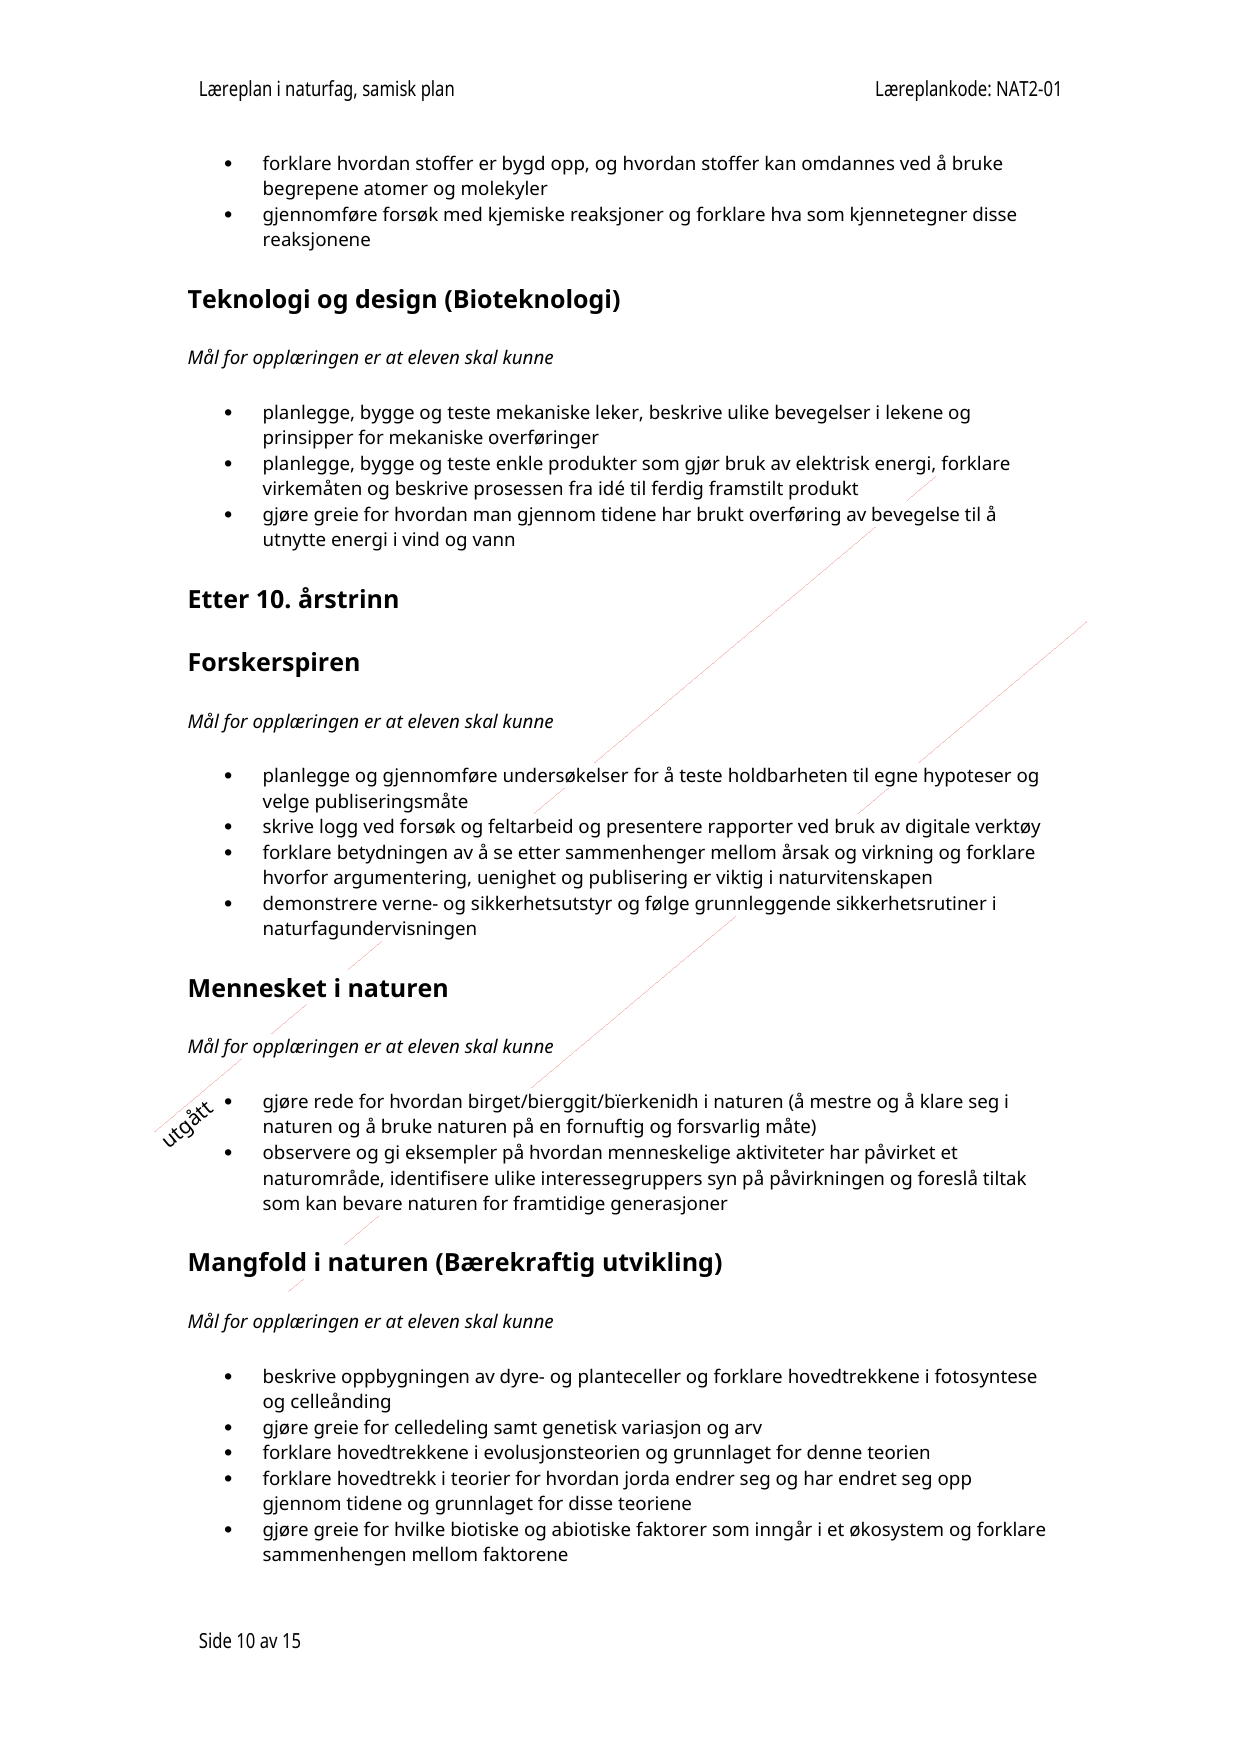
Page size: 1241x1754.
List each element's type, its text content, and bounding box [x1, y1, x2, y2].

list gjøre rede for hvordan birget/bierggit/bïerkenidh i naturen (å mestre og å klare seg i naturen og å bruke naturen på en fornuftig og forsvarlig måte) [817, 1088, 1053, 1139]
list planlegge, bygge og teste enkle produkter som gjør bruk av elektrisk energi, forklare virkemåten og beskrive prosessen fra idé til ferdig framstilt produkt [908, 450, 1053, 501]
list gjøre greie for celledeling samt genetisk variasjon og arv [762, 1414, 1053, 1439]
list forklare hovedtrekk i teorier for hvordan jorda endrer seg og har endret seg opp gjennom tidene og grunnlaget for disse teoriene [692, 1465, 1053, 1516]
subtitle Forskerspiren [1020, 651, 1053, 679]
list gjennomføre forsøk med kjemiske reaksjoner og forklare hva som kjennetegner disse reaksjonene [371, 201, 1053, 252]
subtitle Forskerspiren [361, 645, 733, 679]
list gjøre greie for hvordan man gjennom tidene har brukt overføring av bevegelse til å utnytte energi i vind og vann [516, 527, 873, 552]
text Mål for opplæringen er at eleven skal kunne [187, 344, 1053, 370]
subtitle Teknologi og design (Bioteknologi) [621, 281, 1053, 315]
list planlegge, bygge og teste mekaniske leker, beskrive ulike bevegelser i lekene og prinsipper for mekaniske overføringer [599, 399, 1053, 450]
list demonstrere verne- og sikkerhetsutstyr og følge grunnleggende sikkerhetsrutiner i naturfagundervisningen [477, 916, 734, 941]
list planlegge og gjennomføre undersøkelser for å teste holdbarheten til egne hypoteser og velge publiseringsmåte [468, 788, 562, 814]
list observere og gi eksempler på hvordan menneskelige aktiviteter har påvirket et naturområde, identifisere ulike interessegruppers syn på påvirkningen og foreslå tiltak som kan bevare naturen for framtidige generasjoner [728, 1139, 1053, 1216]
text Mål for opplæringen er at eleven skal kunne [561, 1308, 1053, 1334]
list gjøre greie for hvordan man gjennom tidene har brukt overføring av bevegelse til å utnytte energi i vind og vann [847, 501, 1053, 552]
text Mål for opplæringen er at eleven skal kunne [567, 1034, 1053, 1059]
list gjennomføre forsøk med kjemiske reaksjoner og forklare hva som kjennetegner disse reaksjonene [225, 201, 263, 252]
list beskrive oppbygningen av dyre- og planteceller og forklare hovedtrekkene i fotosyntese og celleånding [225, 1363, 1053, 1414]
list planlegge og gjennomføre undersøkelser for å teste holdbarheten til egne hypoteser og velge publiseringsmåte [859, 763, 1053, 814]
subtitle Mennesket i naturen [633, 970, 1053, 1004]
subtitle Mangfold i naturen (Bærekraftig utvikling) [723, 1245, 1053, 1279]
text Mål for opplæringen er at eleven skal kunne [561, 708, 658, 733]
list planlegge og gjennomføre undersøkelser for å teste holdbarheten til egne hypoteser og velge publiseringsmåte [535, 788, 887, 814]
list demonstrere verne- og sikkerhetsutstyr og følge grunnleggende sikkerhetsrutiner i naturfagundervisningen [708, 890, 1053, 941]
text Mål for opplæringen er at eleven skal kunne [956, 708, 1053, 733]
subtitle Etter 10. årstrinn [771, 581, 1053, 616]
text Mål for opplæringen er at eleven skal kunne [631, 708, 982, 733]
list gjøre greie for hvilke biotiske og abiotiske faktorer som inngår i et økosystem og forklare sammenhengen mellom faktorene [569, 1516, 1053, 1567]
subtitle Mennesket i naturen [449, 970, 670, 1004]
subtitle Etter 10. årstrinn [399, 581, 809, 616]
list forklare betydningen av å se etter sammenhenger mellom årsak og virkning og forklare hvorfor argumentering, uenighet og publisering er viktig i naturvitenskapen [933, 839, 1053, 890]
subtitle Forskerspiren [696, 645, 1053, 679]
list forklare hvordan stoffer er bygd opp, og hvordan stoffer kan omdannes ved å bruke begrepene atomer og molekyler [548, 150, 1053, 201]
list forklare hovedtrekkene i evolusjonsteorien og grunnlaget for denne teorien [225, 1439, 1053, 1465]
